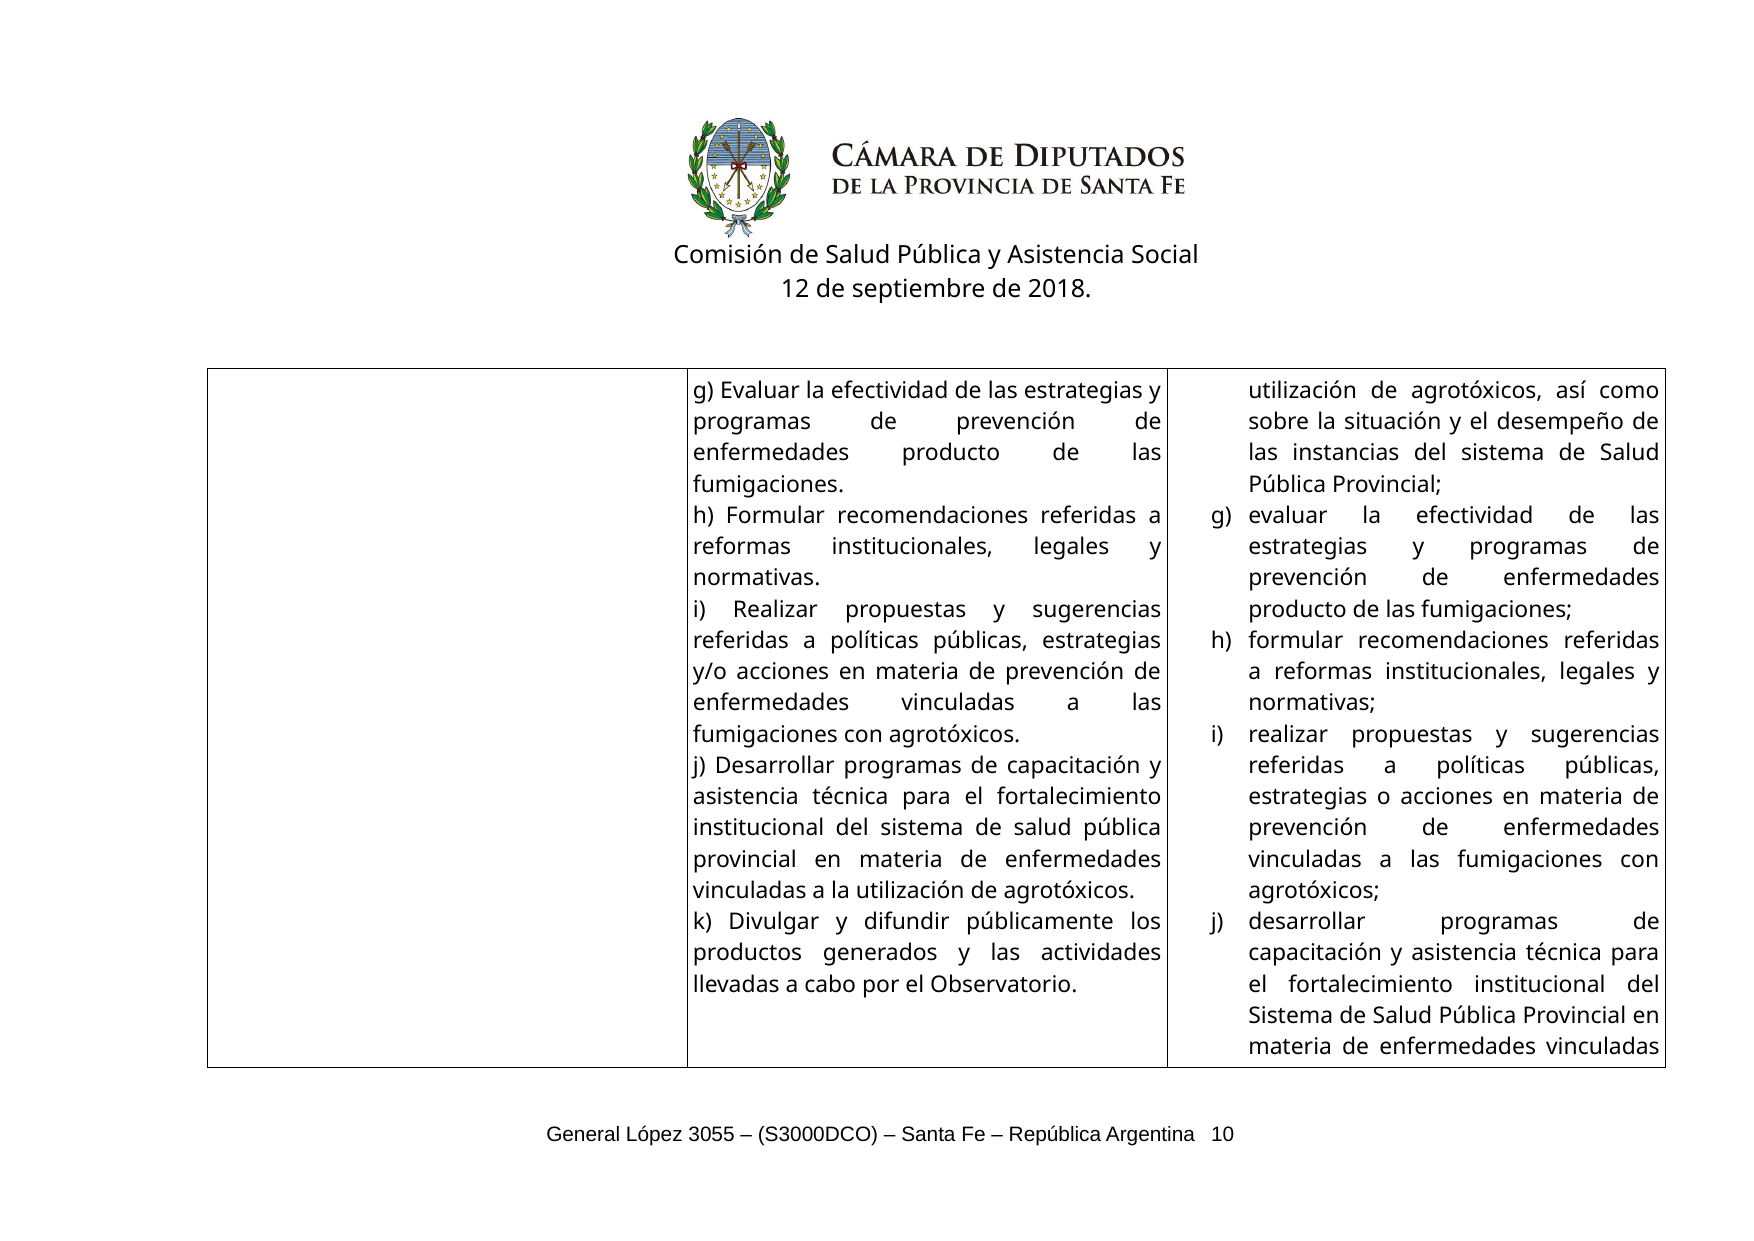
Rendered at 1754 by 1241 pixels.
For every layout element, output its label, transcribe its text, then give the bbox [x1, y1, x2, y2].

table_cell Artículo 8 .- Funciones. Para el desarrollo de su misión y el cumplimiento de sus objetivos, el Observatorio tiene las siguientes funciones: recolectar, procesar y actualizar información referida a la exposición de la población a agrotóxicos y las problemáticas en materia de salud socio-ambiental que las fumigaciones generan; recolectar, procesar y actualizar información referida a la cobertura de las prestaciones de las instancias componentes del Sistema de Salud Pública Provincial; diseñar y actualizar indicadores que permitan recolectar y sistematizar la información sobre las fumigaciones y sus impactos socio-ambientales, con análisis diferenciados por territorio, sexo y edad, con el objeto de conocer el impacto diferencial a lo largo de la Provincia; diseñar y gestionar bases de datos integradas y actualizadas referidas a la información obtenida; elaborar reportes o informes periódicos de carácter analítico y estadístico, en coordinación y consulta con el Instituto Provincial de Estadísticas y Censos y otros organismos o instituciones que aborden esta problemática; planificar y desarrollar investigaciones sobre fumigaciones y enfermedades vinculadas a la utilización de agrotóxicos, así como sobre la situación y el desempeño de las instancias del sistema de Salud Pública Provincial; evaluar la efectividad de las estrategias y programas de prevención de enfermedades producto de las fumigaciones; formular recomendaciones referidas a reformas institucionales, legales y normativas; realizar propuestas y sugerencias referidas a políticas públicas, estrategias o acciones en materia de prevención de enfermedades vinculadas a las fumigaciones con agrotóxicos; desarrollar programas de capacitación y asistencia técnica para el fortalecimiento institucional del Sistema de Salud Pública Provincial en materia de enfermedades vinculadas a la utilización de agrotóxicos; actuar de oficio e investigar hechos o situaciones denunciadas por la ciudadanía, sus causas y efectos; y, divulgar y difundir públicamente los productos generados y las actividades llevadas a cabo por el Observatorio. [1168, 369, 1665, 1067]
table_cell g) Evaluar la efectividad de las estrategias y programas de prevención de enfermedades producto de las fumigaciones. h) Formular recomendaciones referidas a reformas institucionales, legales y normativas. i) Realizar propuestas y sugerencias referidas a políticas públicas, estrategias y/o acciones en materia de prevención de enfermedades vinculadas a las fumigaciones con agrotóxicos. j) Desarrollar programas de capacitación y asistencia técnica para el fortalecimiento institucional del sistema de salud pública provincial en materia de enfermedades vinculadas a la utilización de agrotóxicos. k) Divulgar y difundir públicamente los productos generados y las actividades llevadas a cabo por el Observatorio. [688, 369, 1167, 1067]
table_cell [208, 369, 687, 1067]
picture [687, 118, 1185, 242]
